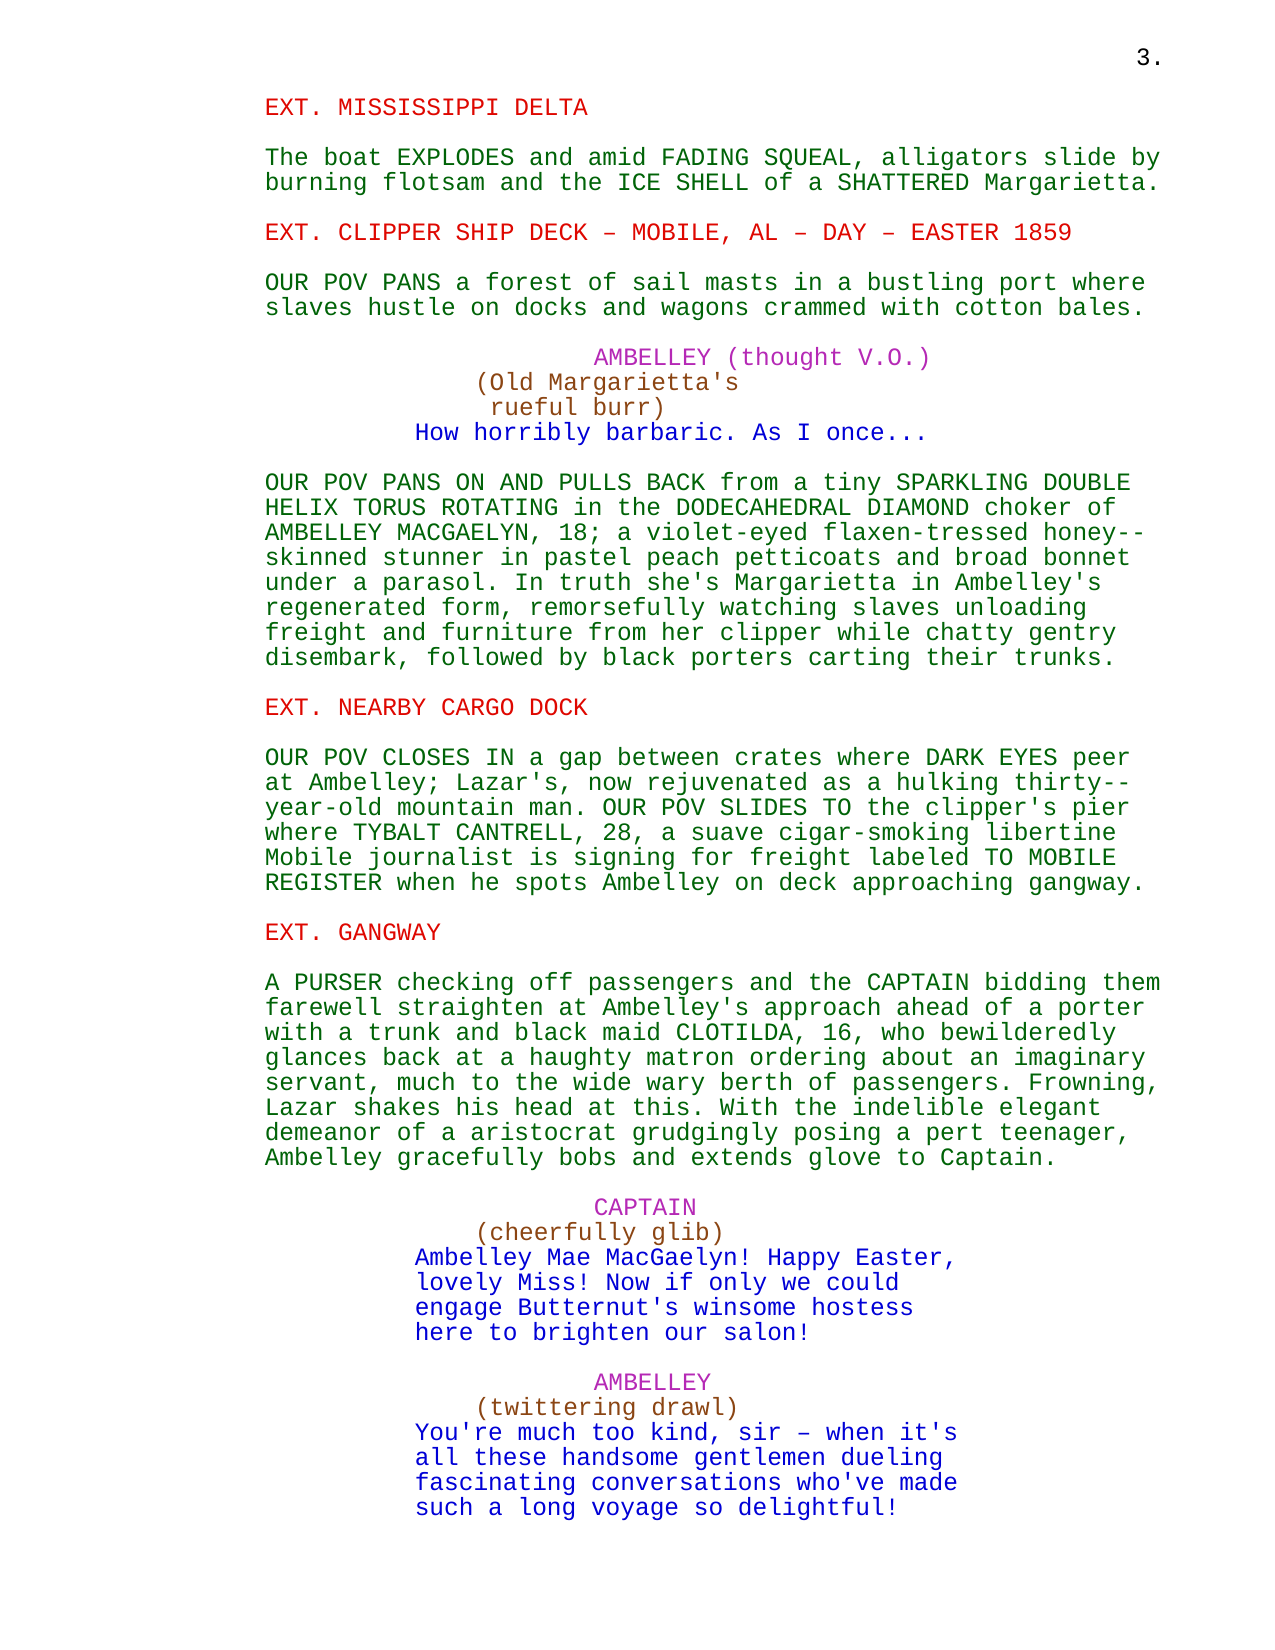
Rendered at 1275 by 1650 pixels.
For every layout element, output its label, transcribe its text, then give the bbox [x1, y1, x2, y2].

text The boat EXPLODES and amid FADING SQUEAL, alligators slide by burning flotsam and the ICE SHELL of a SHATTERED Margarietta. [264, 145, 1167, 195]
text OUR POV CLOSES IN a gap between crates where DARK EYES peer at Ambelley; Lazar's, now rejuvenated as a hulking thirty-­year-­old mountain man. OUR POV SLIDES TO the clipper's pier where TYBALT CANTRELL, 28, a suave cigar-­smoking libertine Mobile journalist is signing for freight labeled TO MOBILE REGISTER when he spots Ambelley on deck approaching gangway. [264, 745, 1167, 895]
subtitle EXT. GANGWAY [264, 920, 1202, 945]
text (Old Margarietta's rueful burr) [475, 370, 789, 420]
subtitle EXT. CLIPPER SHIP DECK – MOBILE, AL – DAY – EASTER 1859 [264, 220, 1202, 245]
text AMBELLEY (thought V.O.) [594, 345, 1163, 370]
text You're much too kind, sir – when it's all these handsome gentlemen dueling fascinating conversations who've made such a long voyage so delightful! [414, 1420, 967, 1520]
text OUR POV PANS ON AND PULLS BACK from a tiny SPARKLING DOUBLE HELIX TORUS ROTATING in the DODECAHEDRAL DIAMOND choker of AMBELLEY MACGAELYN, 18; a violet-­eyed flaxen-­tressed honey-­­skinned stunner in pastel peach petticoats and broad bonnet under a parasol. In truth she's Margarietta in Ambelley's regenerated form, remorsefully watching slaves unloading freight and furniture from her clipper while chatty gentry disembark, followed by black porters carting their trunks. [264, 470, 1167, 670]
text A PURSER checking off passengers and the CAPTAIN bidding them farewell straighten at Ambelley's approach ahead of a porter with a trunk and black maid CLOTILDA, 16, who bewilderedly glances back at a haughty matron ordering about an imaginary servant, much to the wide wary berth of passengers. Frowning, Lazar shakes his head at this. With the indelible elegant demeanor of a aristocrat grudgingly posing a pert teenager, Ambelley gracefully bobs and extends glove to Captain. [264, 970, 1167, 1170]
text How horribly barbaric. As I once... [414, 420, 967, 445]
subtitle EXT. MISSISSIPPI DELTA [264, 95, 1202, 120]
text Ambelley Mae MacGaelyn! Happy Easter, lovely Miss! Now if only we could engage Butternut's winsome hostess here to brighten our salon! [414, 1245, 967, 1345]
text OUR POV PANS a forest of sail masts in a bustling port where slaves hustle on docks and wagons crammed with cotton bales. [264, 270, 1167, 320]
text (cheerfully glib) [475, 1220, 789, 1245]
text CAPTAIN [594, 1195, 1163, 1220]
text (twittering drawl) [475, 1395, 789, 1420]
text AMBELLEY [594, 1370, 1163, 1395]
subtitle EXT. NEARBY CARGO DOCK [264, 695, 1202, 720]
